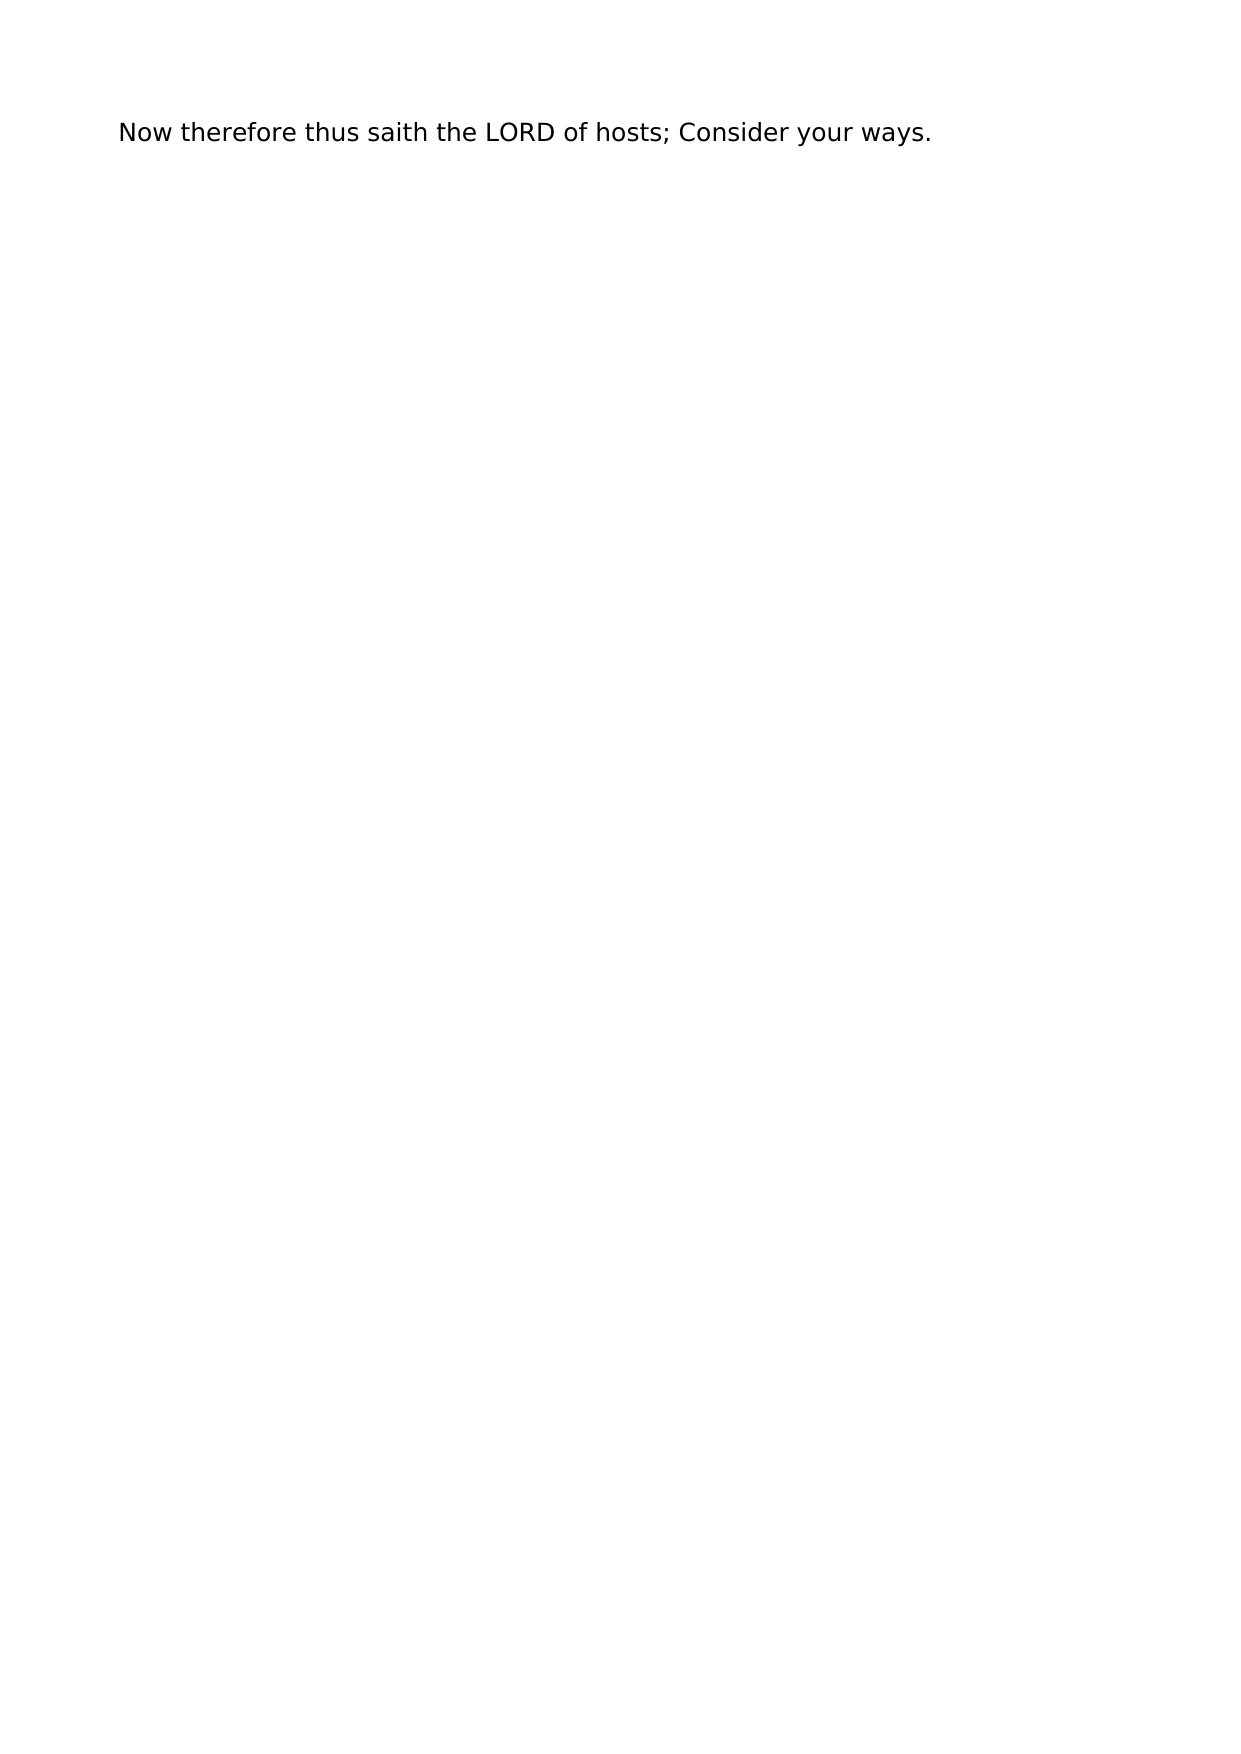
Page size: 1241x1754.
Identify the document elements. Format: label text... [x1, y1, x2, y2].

text Now therefore thus saith the LORD of hosts; Consider your ways. [118, 118, 1122, 147]
